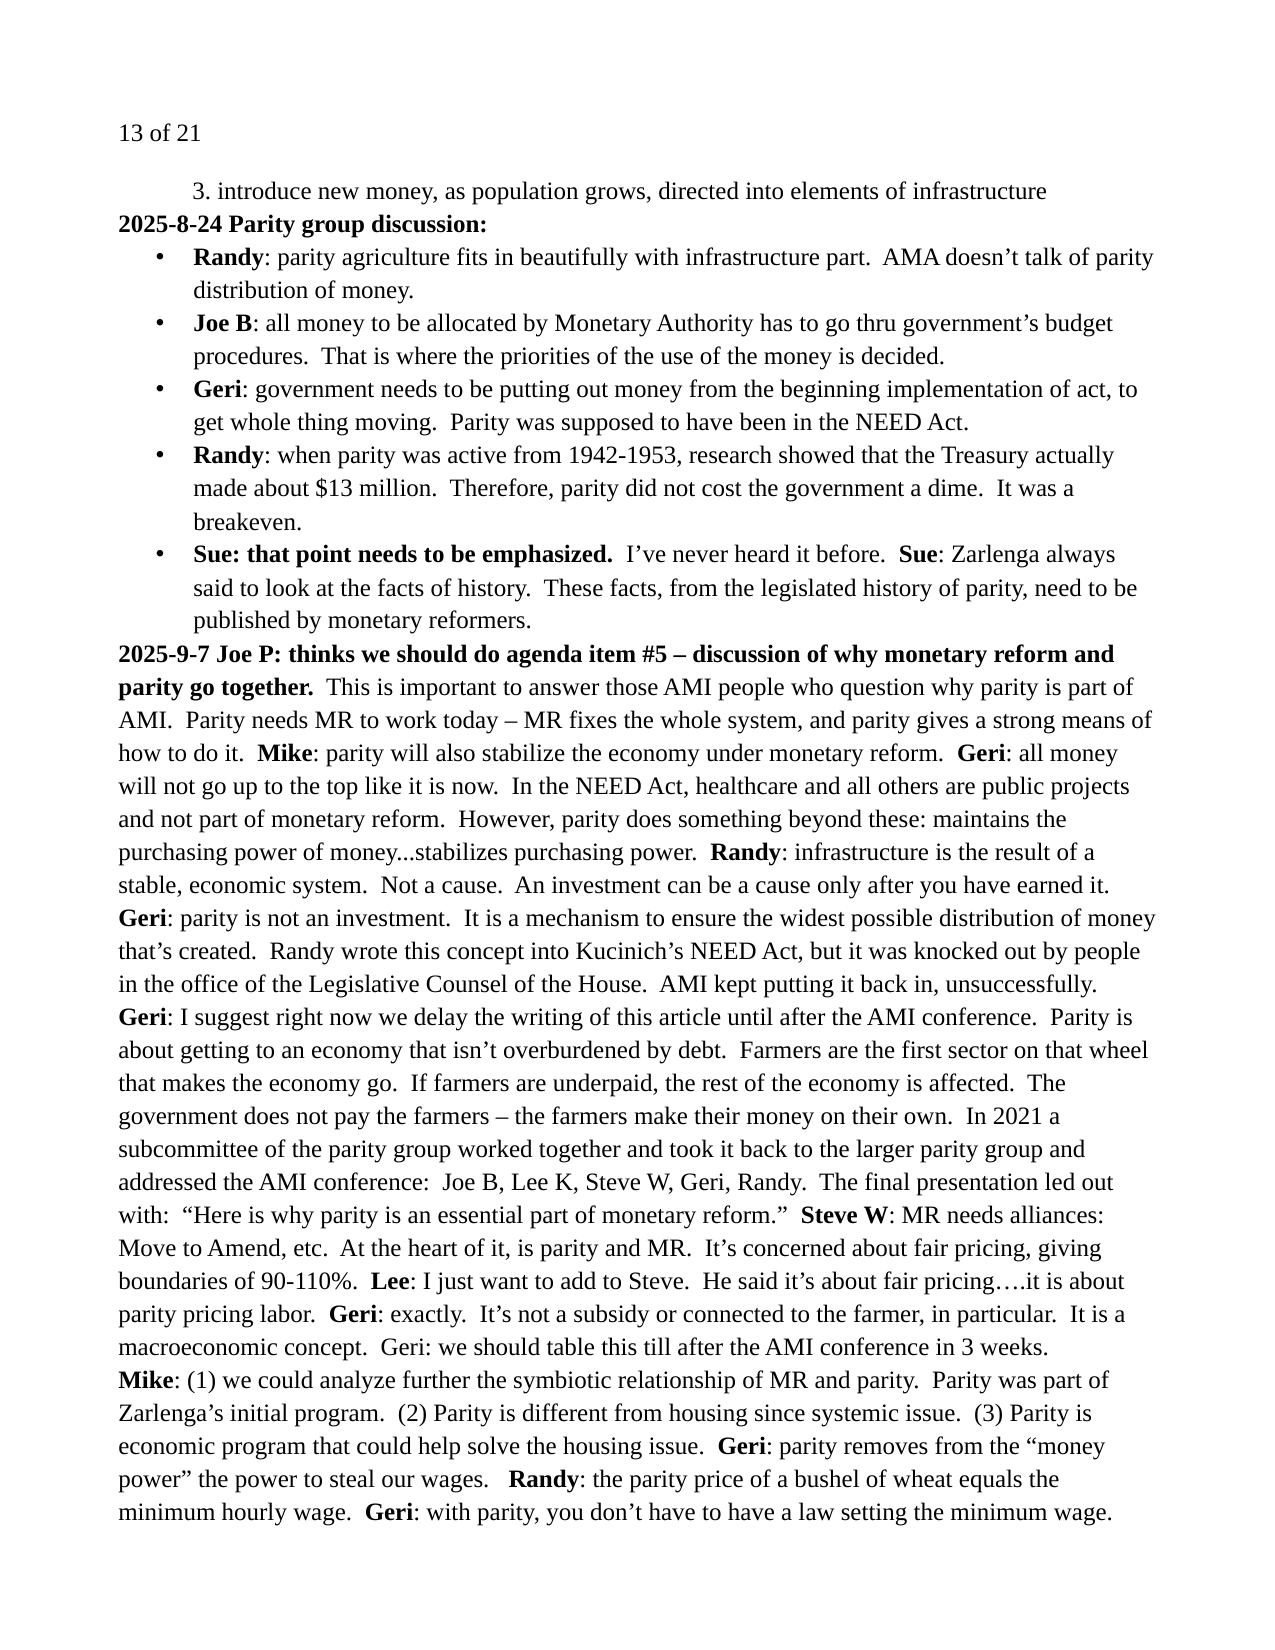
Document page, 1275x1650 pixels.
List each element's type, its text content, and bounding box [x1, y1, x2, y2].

text 2025-9-7 Joe P: thinks we should do agenda item #5 – discussion of why monetary reform and parity go together. This is important to answer those AMI people who question why parity is part of AMI. Parity needs MR to work today – MR fixes the whole system, and parity gives a strong means of how to do it. Mike: parity will also stabilize the economy under monetary reform. Geri: all money will not go up to the top like it is now. In the NEED Act, healthcare and all others are public projects and not part of monetary reform. However, parity does something beyond these: maintains the purchasing power of money...stabilizes purchasing power. Randy: infrastructure is the result of a stable, economic system. Not a cause. An investment can be a cause only after you have earned it. Geri: parity is not an investment. It is a mechanism to ensure the widest possible distribution of money that’s created. Randy wrote this concept into Kucinich’s NEED Act, but it was knocked out by people in the office of the Legislative Counsel of the House. AMI kept putting it back in, unsuccessfully. Geri: I suggest right now we delay the writing of this article until after the AMI conference. Parity is about getting to an economy that isn’t overburdened by debt. Farmers are the first sector on that wheel that makes the economy go. If farmers are underpaid, the rest of the economy is affected. The government does not pay the farmers – the farmers make their money on their own. In 2021 a subcommittee of the parity group worked together and took it back to the larger parity group and addressed the AMI conference: Joe B, Lee K, Steve W, Geri, Randy. The final presentation led out with: “Here is why parity is an essential part of monetary reform.” Steve W: MR needs alliances: Move to Amend, etc. At the heart of it, is parity and MR. It’s concerned about fair pricing, giving boundaries of 90-110%. Lee: I just want to add to Steve. He said it’s about fair pricing….it is about parity pricing labor. Geri: exactly. It’s not a subsidy or connected to the farmer, in particular. It is a macroeconomic concept. Geri: we should table this till after the AMI conference in 3 weeks. [118, 639, 1157, 1361]
list Randy: parity agriculture fits in beautifully with infrastructure part. AMA doesn’t talk of parity distribution of money. [156, 242, 1157, 304]
list Randy: when parity was active from 1942-1953, research showed that the Treasury actually made about $13 million. Therefore, parity did not cost the government a dime. It was a breakeven. [156, 441, 1157, 535]
text Mike: (1) we could analyze further the symbiotic relationship of MR and parity. Parity was part of Zarlenga’s initial program. (2) Parity is different from housing since systemic issue. (3) Parity is economic program that could help solve the housing issue. Geri: parity removes from the “money power” the power to steal our wages. Randy: the parity price of a bushel of wheat equals the minimum hourly wage. Geri: with parity, you don’t have to have a law setting the minimum wage. [118, 1365, 1157, 1526]
list Sue: that point needs to be emphasized. I’ve never heard it before. Sue: Zarlenga always said to look at the facts of history. These facts, from the legislated history of parity, need to be published by monetary reformers. [156, 539, 1157, 634]
list Joe B: all money to be allocated by Monetary Authority has to go thru government’s budget procedures. That is where the priorities of the use of the money is decided. [156, 308, 1157, 370]
text 2025-8-24 Parity group discussion: [118, 209, 1157, 238]
list Geri: government needs to be putting out money from the beginning implementation of act, to get whole thing moving. Parity was supposed to have been in the NEED Act. [156, 374, 1157, 436]
text 3. introduce new money, as population grows, directed into elements of infrastructure [192, 176, 1157, 205]
